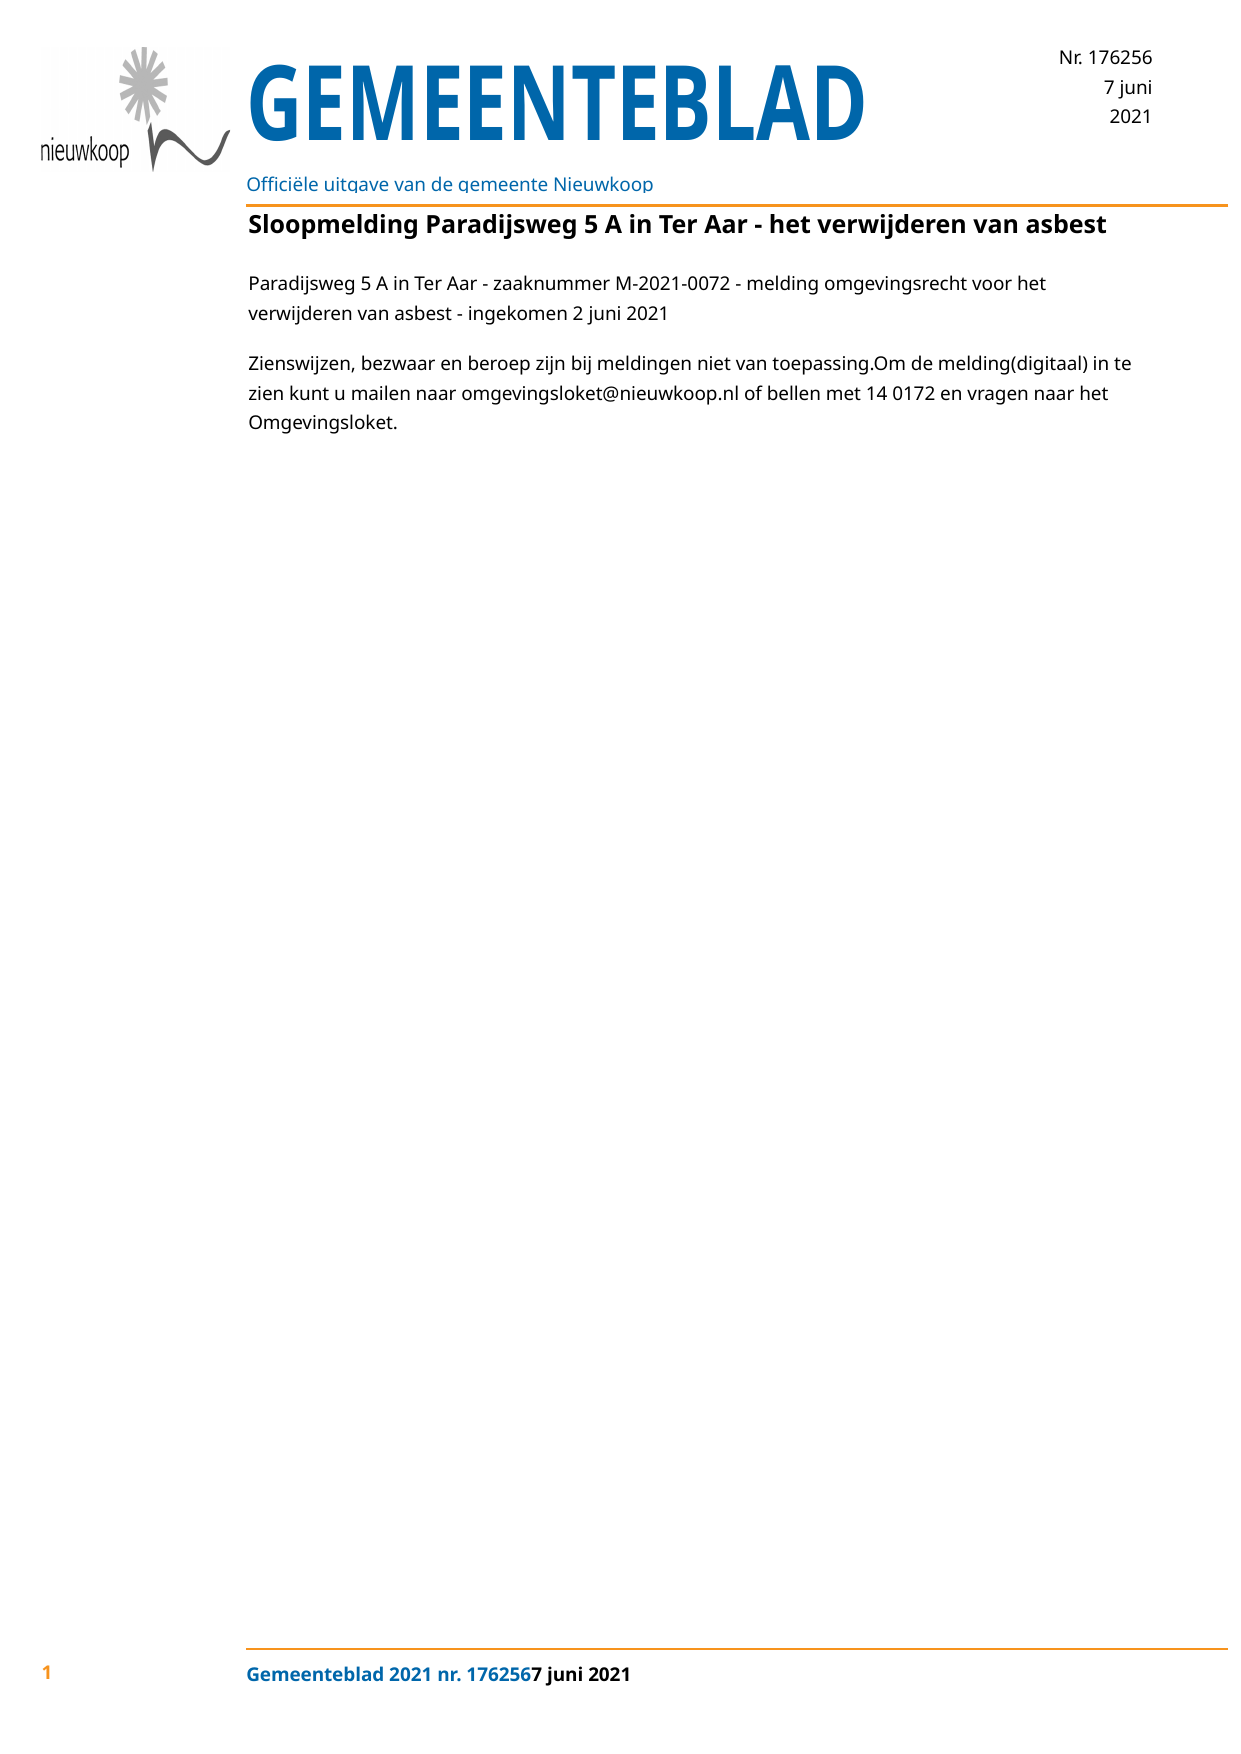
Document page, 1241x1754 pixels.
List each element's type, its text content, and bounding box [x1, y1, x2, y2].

picture [41, 47, 231, 172]
text Paradijsweg 5 A in Ter Aar - zaaknummer M-2021-0072 - melding omgevingsrecht voor het verwijderen van asbest - ingekomen 2 juni 2021 [248, 270, 1152, 326]
text Sloopmelding Paradijsweg 5 A in Ter Aar - het verwijderen van asbest [248, 207, 1152, 241]
text Zienswijzen, bezwaar en beroep zijn bij meldingen niet van toepassing.Om de melding(digitaal) in te zien kunt u mailen naar omgevingsloket@nieuwkoop.nl of bellen met 14 0172 en vragen naar het Omgevingsloket. [248, 350, 1152, 435]
